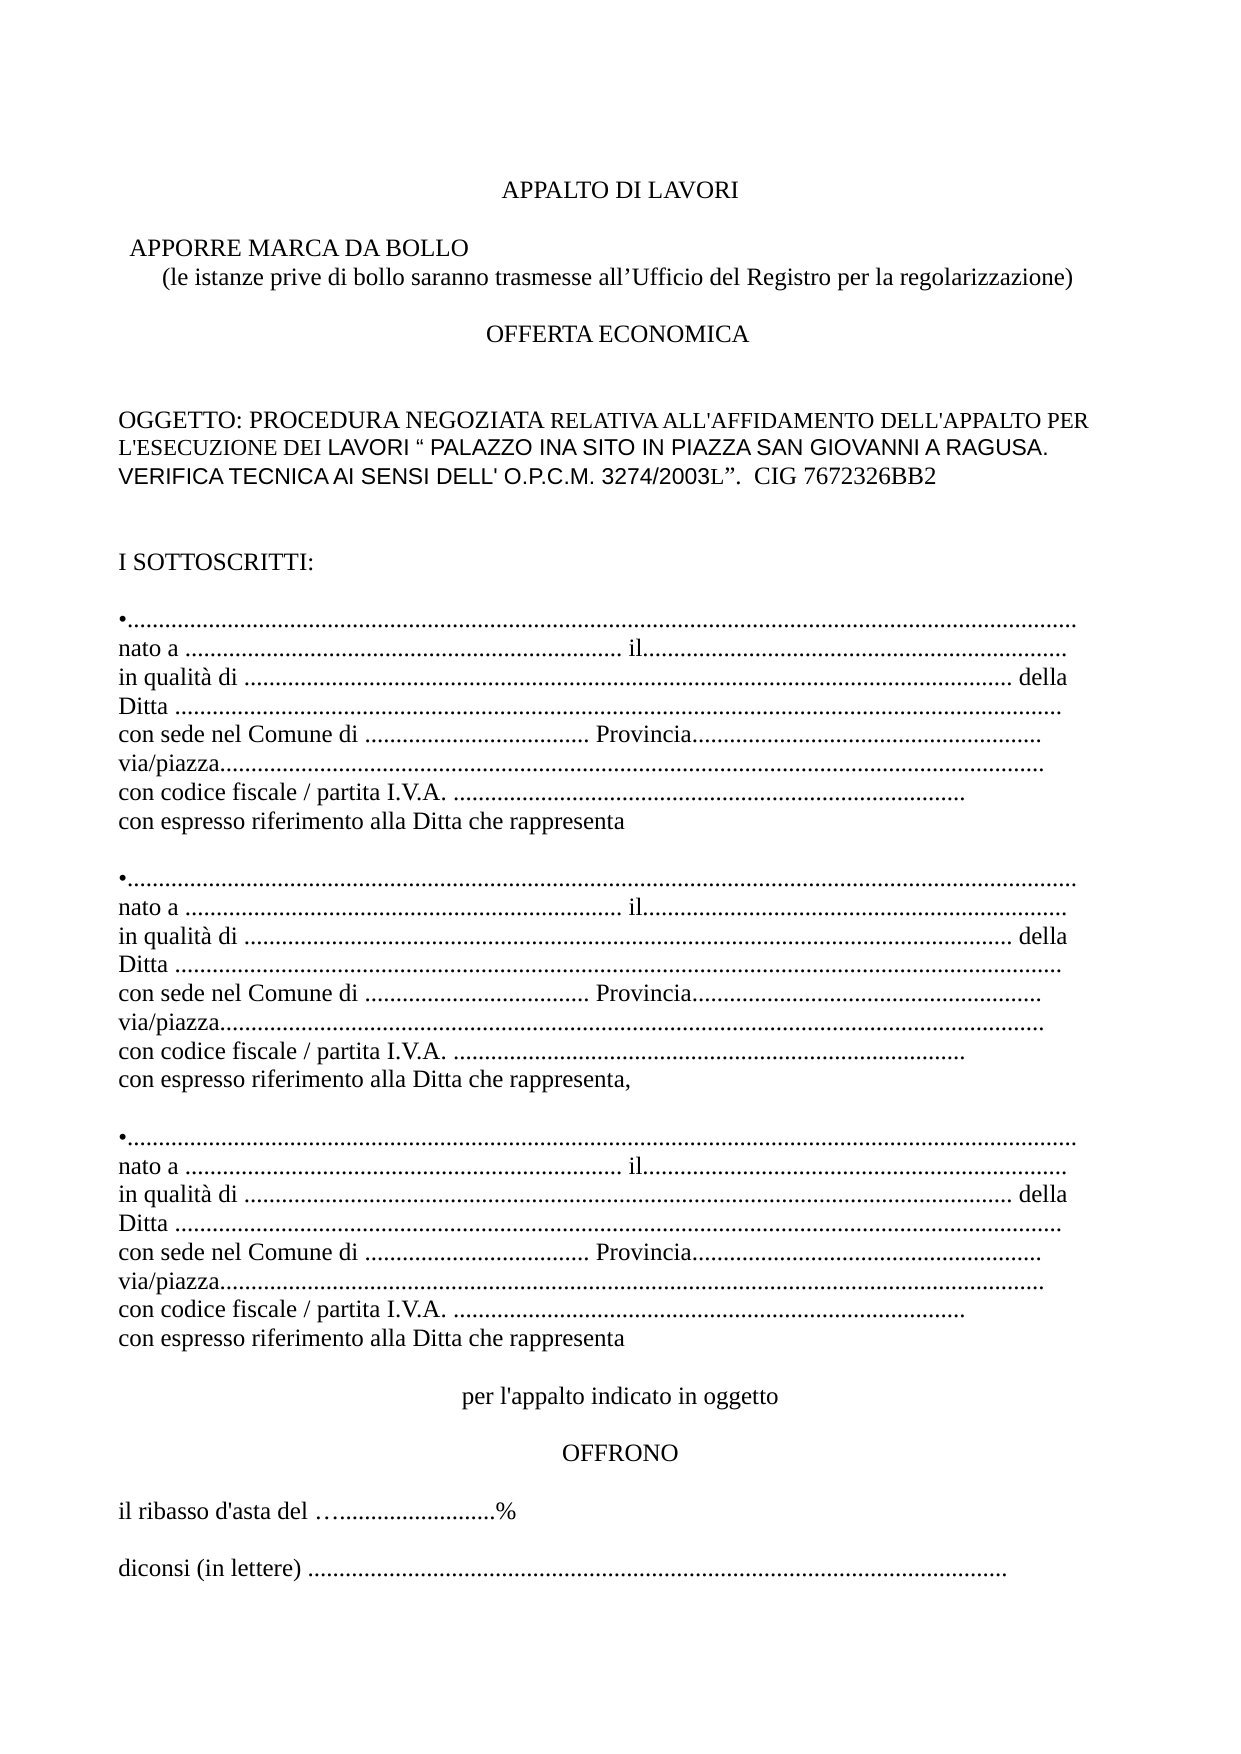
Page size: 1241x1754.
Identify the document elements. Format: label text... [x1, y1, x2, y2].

text con espresso riferimento alla Ditta che rappresenta, [118, 1064, 1122, 1093]
text •........................................................................................................................................................ [118, 604, 1122, 633]
text con espresso riferimento alla Ditta che rappresenta [118, 806, 1122, 834]
text nato a ...................................................................... il.................................................................... [118, 892, 1122, 921]
text •........................................................................................................................................................ [118, 1122, 1122, 1151]
text OFFRONO [118, 1438, 1122, 1467]
text •........................................................................................................................................................ [118, 863, 1122, 892]
text con sede nel Comune di .................................... Provincia........................................................ via/piazza.................................................................................................................................... [118, 719, 1122, 777]
text il ribasso d'asta del ….........................% [118, 1496, 1122, 1524]
text nato a ...................................................................... il.................................................................... [118, 1151, 1122, 1179]
text nato a ...................................................................... il.................................................................... [118, 633, 1122, 662]
text con codice fiscale / partita I.V.A. .................................................................................. [118, 777, 1122, 806]
text con codice fiscale / partita I.V.A. .................................................................................. [118, 1036, 1122, 1064]
text diconsi (in lettere) ................................................................................................................ [118, 1553, 1122, 1582]
text APPORRE MARCA DA BOLLO [118, 233, 1122, 262]
text (le istanze prive di bollo saranno trasmesse all’Ufficio del Registro per la regolarizzazione) [118, 262, 1122, 291]
text in qualità di ........................................................................................................................... della Ditta .............................................................................................................................................. [118, 1179, 1122, 1237]
text in qualità di ........................................................................................................................... della Ditta .............................................................................................................................................. [118, 662, 1122, 719]
text con codice fiscale / partita I.V.A. .................................................................................. [118, 1294, 1122, 1323]
text con sede nel Comune di .................................... Provincia........................................................ via/piazza.................................................................................................................................... [118, 1237, 1122, 1294]
text I SOTTOSCRITTI: [118, 547, 1122, 576]
text in qualità di ........................................................................................................................... della Ditta .............................................................................................................................................. [118, 921, 1122, 978]
text con espresso riferimento alla Ditta che rappresenta [118, 1323, 1122, 1352]
text OGGETTO: PROCEDURA NEGOZIATA RELATIVA ALL'AFFIDAMENTO DELL'APPALTO PER L'ESECUZIONE DEI LAVORI “ PALAZZO INA SITO IN PIAZZA SAN GIOVANNI A RAGUSA. VERIFICA TECNICA AI SENSI DELL' O.P.C.M. 3274/2003L”. CIG 7672326BB2 [118, 406, 1122, 489]
text con sede nel Comune di .................................... Provincia........................................................ via/piazza.................................................................................................................................... [118, 978, 1122, 1036]
text per l'appalto indicato in oggetto [118, 1381, 1122, 1409]
text APPALTO DI LAVORI [118, 176, 1122, 204]
text OFFERTA ECONOMICA [118, 319, 1122, 348]
